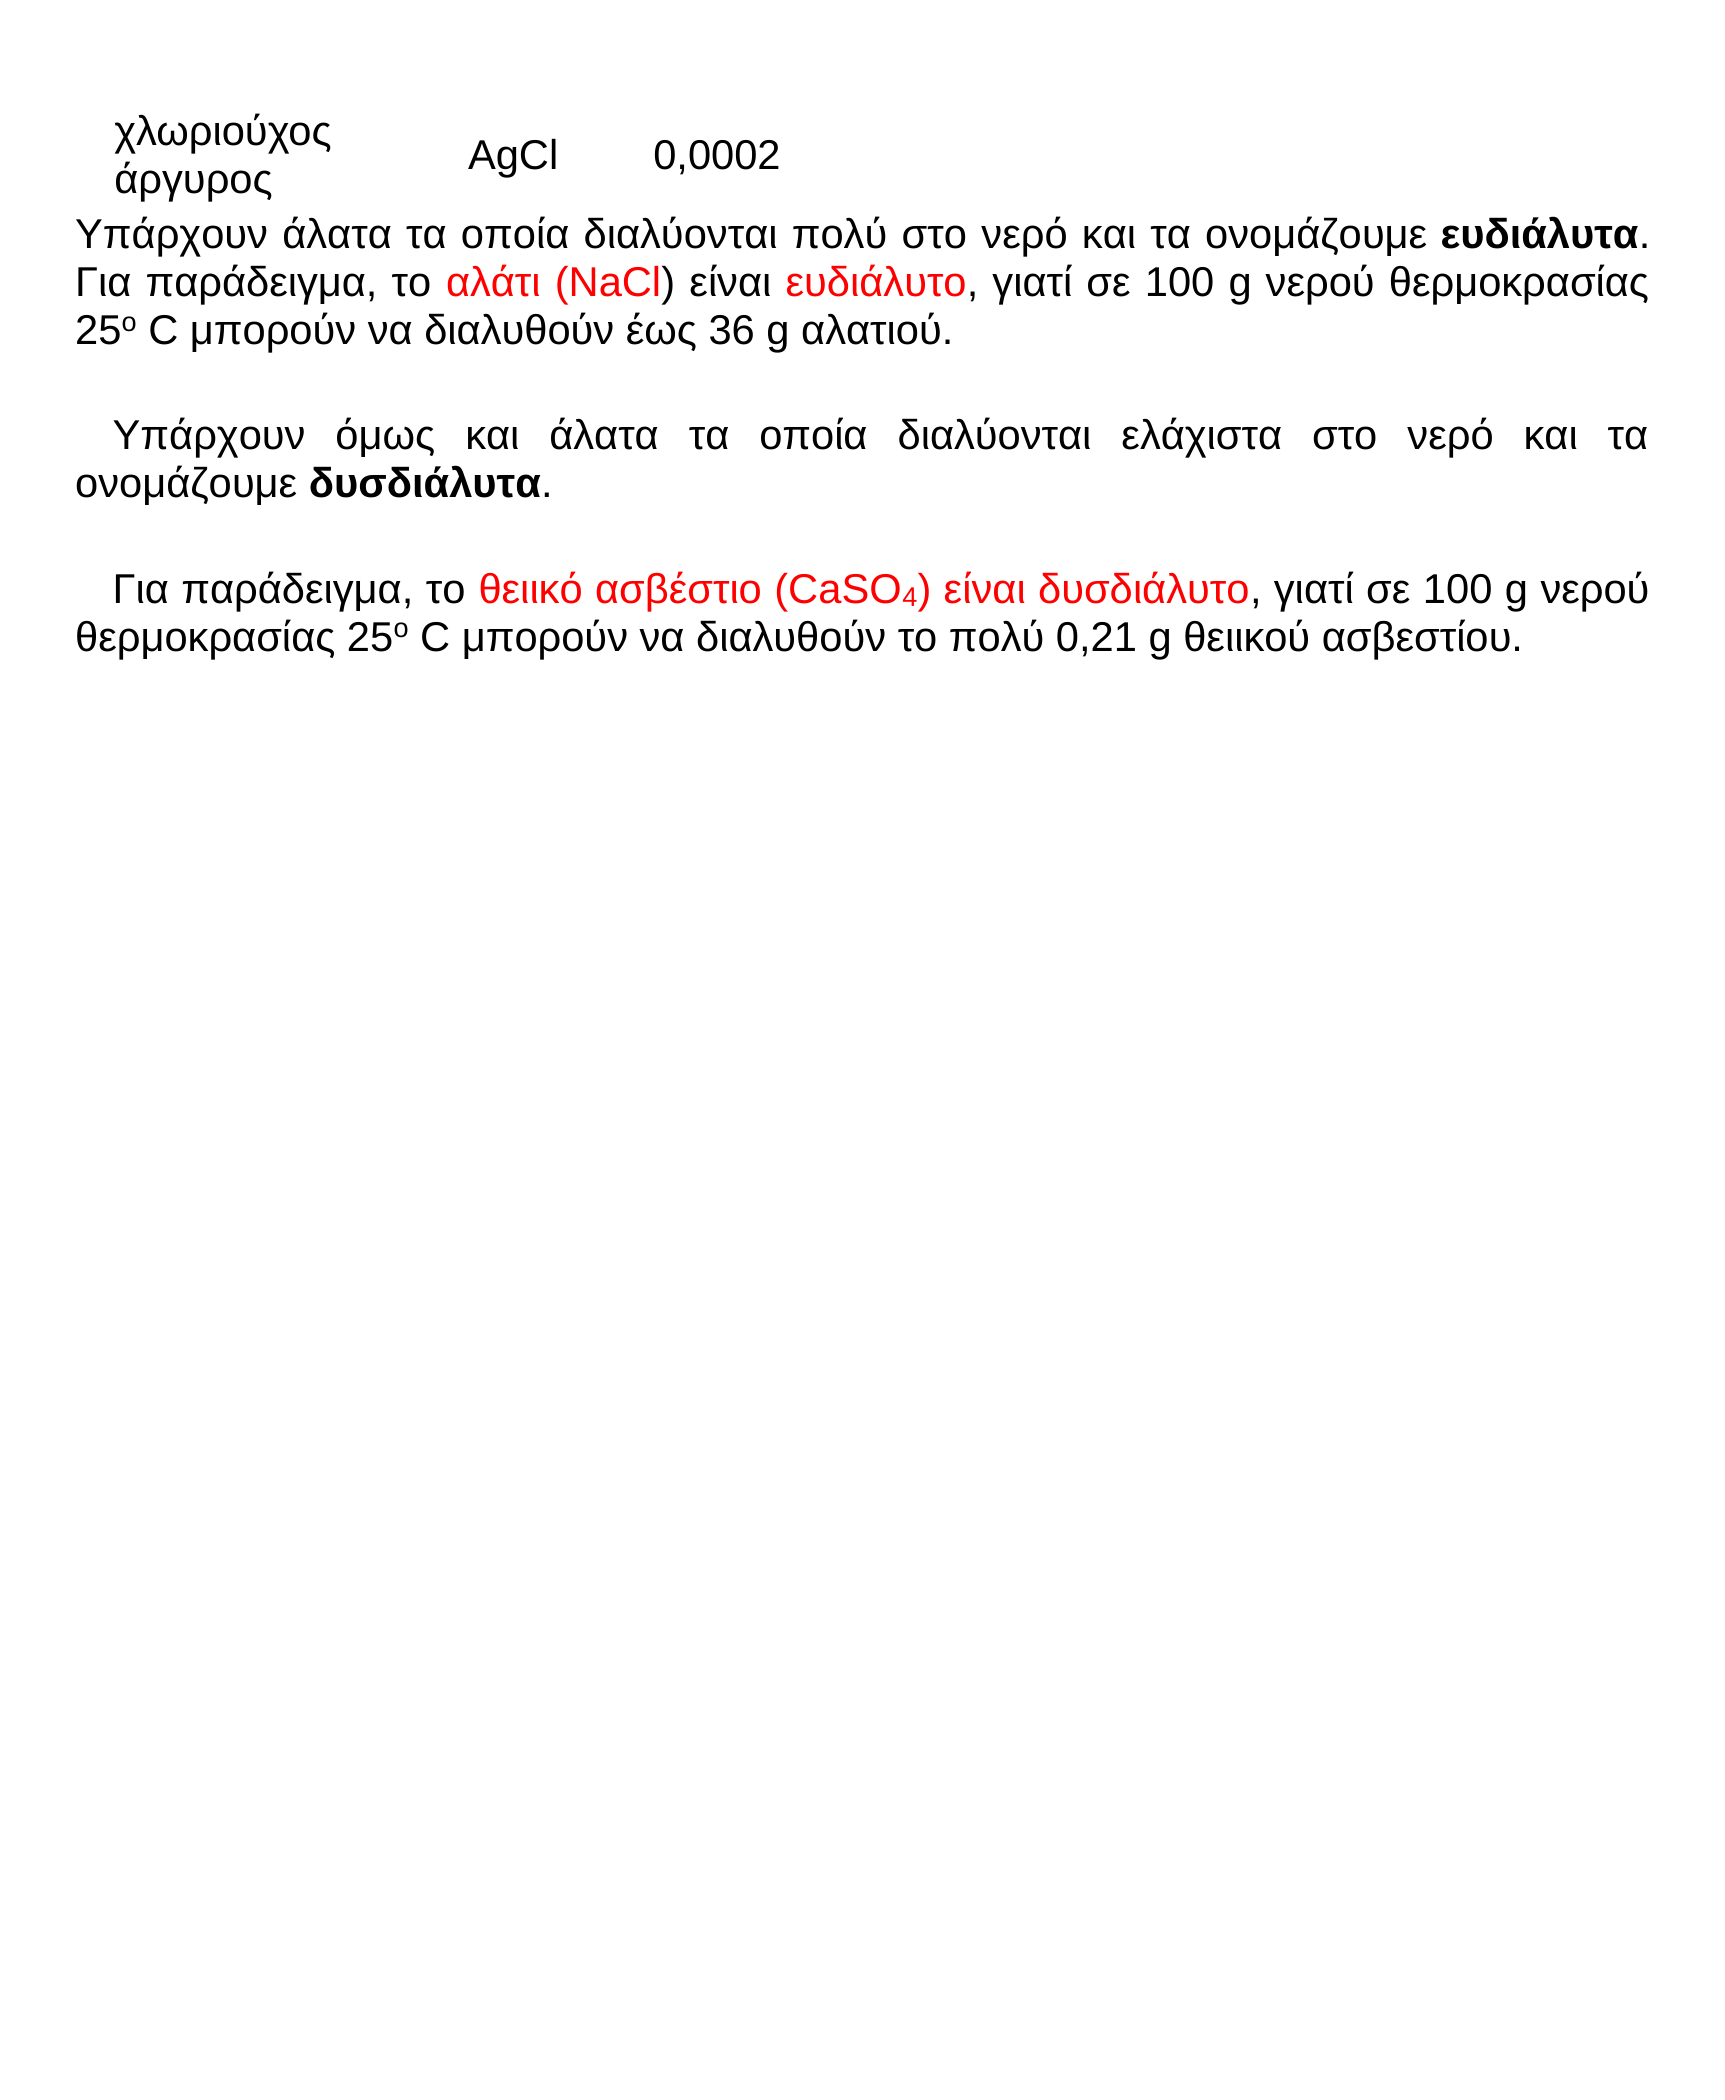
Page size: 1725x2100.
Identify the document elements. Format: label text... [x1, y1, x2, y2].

text Yπάρχουν όμως και άλατα τα οποία διαλύονται ελάχιστα στο νερό και τα ονομάζουμε δυσδιάλυτα. [75, 411, 1650, 507]
table_cell AgCl [460, 75, 645, 210]
table_cell 0,0002 [645, 75, 1158, 210]
text Για παράδειγμα, το θειικό ασβέστιο (CaSO4) είναι δυσδιάλυτο, γιατί σε 100 g νερού θερμοκρασίας 25o C μπορούν να διαλυθούν το πολύ 0,21 g θειικού ασβεστίου. [75, 564, 1650, 660]
table_cell χλωριούχος άργυρος [106, 75, 460, 210]
table_cell [1165, 75, 1539, 210]
text Yπάρχουν άλατα τα οποία διαλύονται πολύ στο νερό και τα ονομάζουμε ευδιάλυτα. Για παράδειγμα, το αλάτι (NaCl) είναι ευδιάλυτο, γιατί σε 100 g νερού θερμοκρασίας 25o C μπορούν να διαλυθούν έως 36 g αλατιού. [75, 210, 1650, 354]
